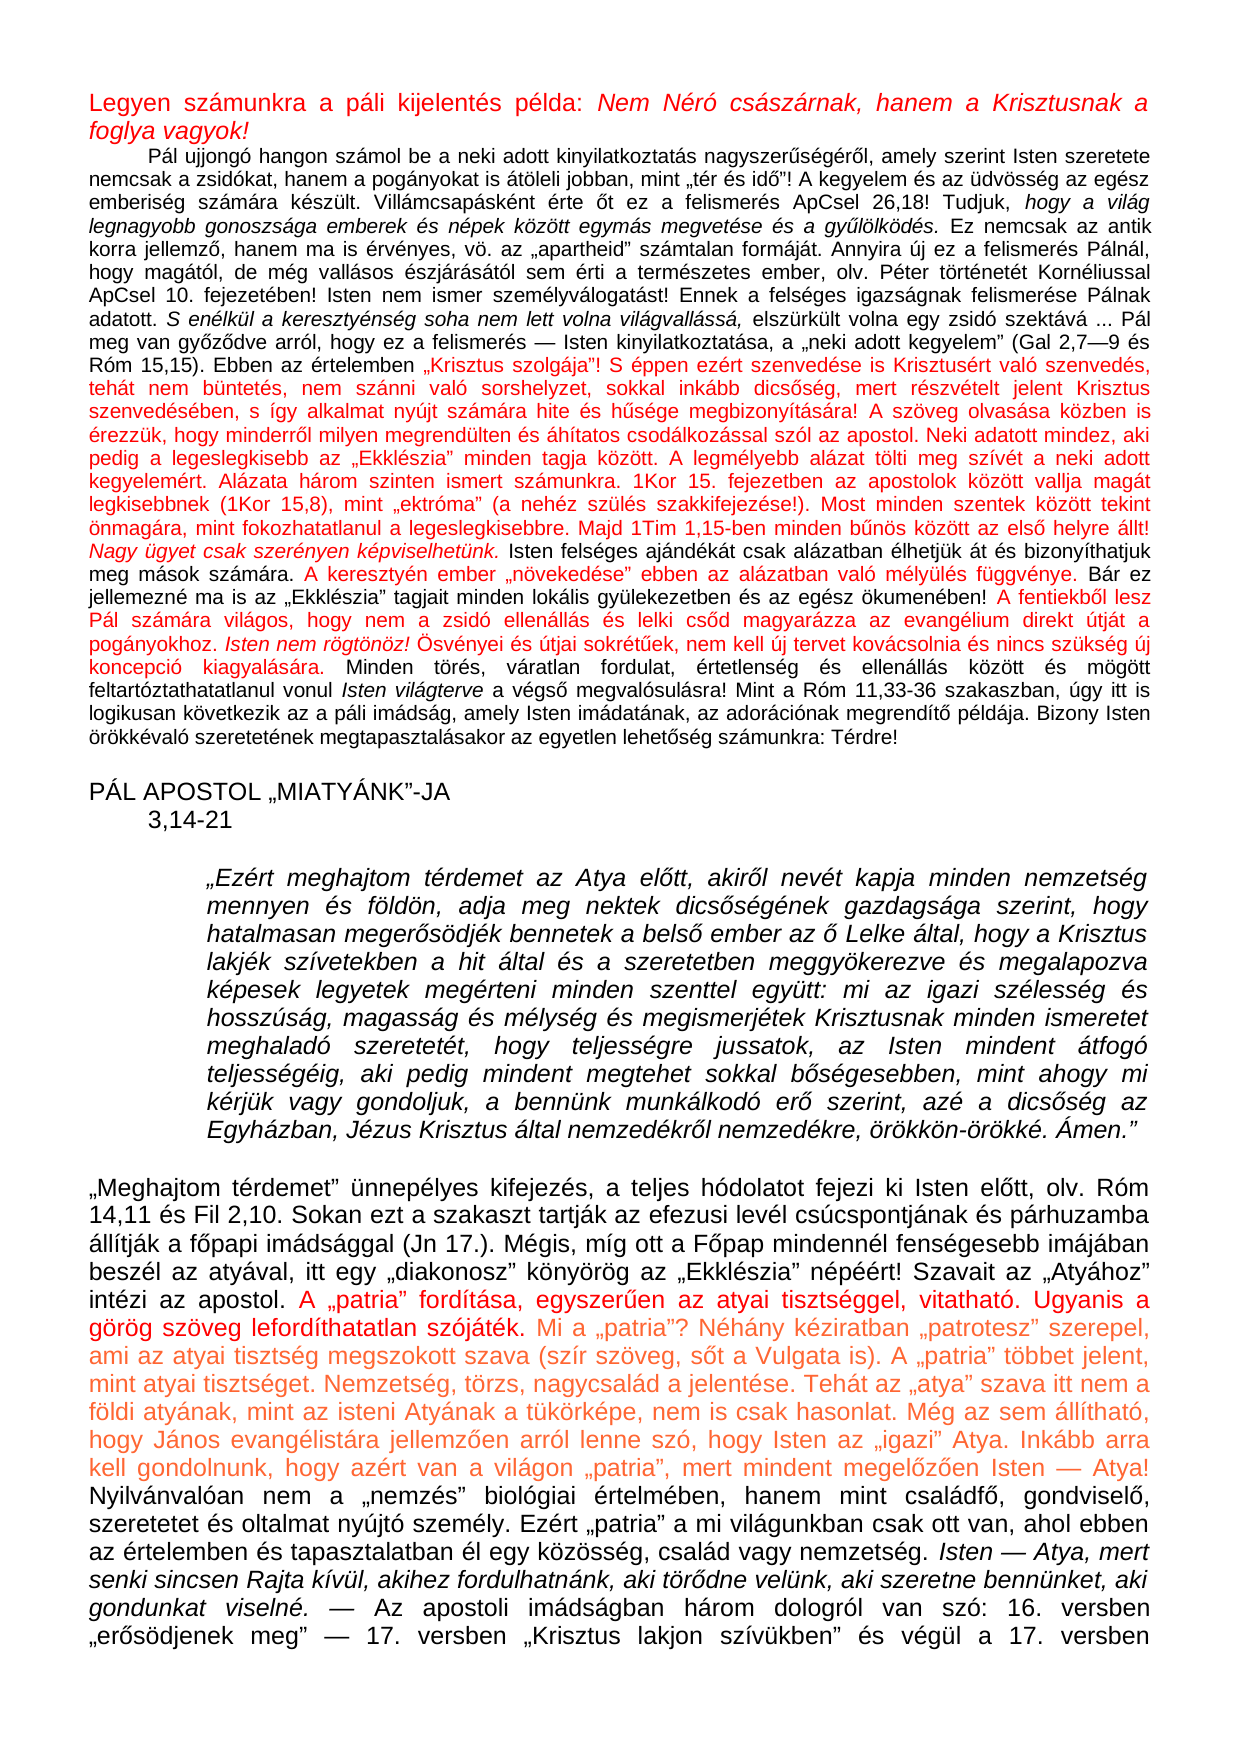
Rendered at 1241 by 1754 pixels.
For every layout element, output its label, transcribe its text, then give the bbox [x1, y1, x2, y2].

text Pál ujjongó hangon számol be a neki adott kinyilatkoztatás nagyszerűségéről, amely szerint Isten szeretete nemcsak a zsidókat, hanem a pogányokat is átöleli jobban, mint „tér és idő”! A kegyelem és az üdvösség az egész emberiség számára készült. Villámcsapásként érte őt ez a felismerés ApCsel 26,18! Tudjuk, hogy a világ legnagyobb gonoszsága emberek és népek között egymás megvetése és a gyűlölködés. Ez nemcsak az antik korra jellemző, hanem ma is érvényes, vö. az „apartheid” számtalan formáját. Annyira új ez a felismerés Pálnál, hogy magától, de még vallásos észjárásától sem érti a természetes ember, olv. Péter történetét Kornéliussal ApCsel 10. fejezetében! Isten nem ismer személyválogatást! Ennek a felséges igazságnak felismerése Pálnak adatott. S enélkül a keresztyénség soha nem lett volna világvallássá, elszürkült volna egy zsidó szektává ... Pál meg van győződve arról, hogy ez a felismerés — Isten kinyilatkoztatása, a „neki adott kegyelem” (Gal 2,7—9 és Róm 15,15). Ebben az értelemben „Krisztus szolgája”! S éppen ezért szenvedése is Krisztusért való szenvedés, tehát nem büntetés, nem szánni való sorshelyzet, sokkal inkább dicsőség, mert részvételt jelent Krisztus szenvedésében, s így alkalmat nyújt számára hite és hűsége megbizonyítására! A szöveg olvasása közben is érezzük, hogy minderről milyen megrendülten és áhítatos csodálkozással szól az apostol. Neki adatott mindez, aki pedig a legeslegkisebb az „Ekklészia” minden tagja között. A legmélyebb alázat tölti meg szívét a neki adott kegyelemért. Alázata három szinten ismert számunkra. 1Kor 15. fejezetben az apostolok között vallja magát legkisebbnek (1Kor 15,8), mint „ektróma” (a nehéz szülés szakkifejezése!). Most minden szentek között tekint önmagára, mint fokozhatatlanul a legeslegkisebbre. Majd 1Tim 1,15-ben minden bűnös között az első helyre állt! Nagy ügyet csak szerényen képviselhetünk. Isten felséges ajándékát csak alázatban élhetjük át és bizonyíthatjuk meg mások számára. A keresztyén ember „növekedése” ebben az alázatban való mélyülés függvénye. Bár ez jellemezné ma is az „Ekklészia” tagjait minden lokális gyülekezetben és az egész ökumenében! A fentiekből lesz Pál számára világos, hogy nem a zsidó ellenállás és lelki csőd magyarázza az evangélium direkt útját a pogányokhoz. Isten nem rögtönöz! Ösvényei és útjai sokrétűek, nem kell új tervet kovácsolnia és nincs szükség új koncepció kiagyalására. Minden törés, váratlan fordulat, értetlenség és ellenállás között és mögött feltartóztathatatlanul vonul Isten világterve a végső megvalósulásra! Mint a Róm 11,33-36 szakaszban, úgy itt is logikusan következik az a páli imádság, amely Isten imádatának, az adorációnak megrendítő példája. Bizony Isten örökkévaló szeretetének megtapasztalásakor az egyetlen lehetőség számunkra: Térdre! [88, 144, 1152, 748]
text PÁL APOSTOL „MIATYÁNK”-JA [88, 778, 1152, 806]
text 3,14-21 [88, 806, 1152, 834]
text „Ezért meghajtom térdemet az Atya előtt, akiről nevét kapja minden nemzetség mennyen és földön, adja meg nektek dicsőségének gazdagsága szerint, hogy hatalmasan megerősödjék bennetek a belső ember az ő Lelke által, hogy a Krisztus lakjék szívetekben a hit által és a szeretetben meggyökerezve és megalapozva képesek legyetek megérteni minden szenttel együtt: mi az igazi szélesség és hosszúság, magasság és mélység és megismerjétek Krisztusnak minden ismeretet meghaladó szeretetét, hogy teljességre jussatok, az Isten mindent átfogó teljességéig, aki pedig mindent megtehet sokkal bőségesebben, mint ahogy mi kérjük vagy gondoljuk, a bennünk munkálkodó erő szerint, azé a dicsőség az Egyházban, Jézus Krisztus által nemzedékről nemzedékre, örökkön-örökké. Ámen.” [207, 863, 1152, 1144]
text „Meghajtom térdemet” ünnepélyes kifejezés, a teljes hódolatot fejezi ki Isten előtt, olv. Róm 14,11 és Fil 2,10. Sokan ezt a szakaszt tartják az efezusi levél csúcspontjának és párhuzamba állítják a főpapi imádsággal (Jn 17.). Mégis, míg ott a Főpap mindennél fenségesebb imájában beszél az atyával, itt egy „diakonosz” könyörög az „Ekklészia” népéért! Szavait az „Atyához” intézi az apostol. A „patria” fordítása, egyszerűen az atyai tisztséggel, vitatható. Ugyanis a görög szöveg lefordíthatatlan szójáték. Mi a „patria”? Néhány kéziratban „patrotesz” szerepel, ami az atyai tisztség megszokott szava (szír szöveg, sőt a Vulgata is). A „patria” többet jelent, mint atyai tisztséget. Nemzetség, törzs, nagycsalád a jelentése. Tehát az „atya” szava itt nem a földi atyának, mint az isteni Atyának a tükörképe, nem is csak hasonlat. Még az sem állítható, hogy János evangélistára jellemzően arról lenne szó, hogy Isten az „igazi” Atya. Inkább arra kell gondolnunk, hogy azért van a világon „patria”, mert mindent megelőzően Isten — Atya! Nyilvánvalóan nem a „nemzés” biológiai értelmében, hanem mint családfő, gondviselő, szeretetet és oltalmat nyújtó személy. Ezért „patria” a mi világunkban csak ott van, ahol ebben az értelemben és tapasztalatban él egy közösség, család vagy nemzetség. Isten — Atya, mert senki sincsen Rajta kívül, akihez fordulhatnánk, aki törődne velünk, aki szeretne bennünket, aki gondunkat viselné. — Az apostoli imádságban három dologról van szó: 16. versben „erősödjenek meg” — 17. versben „Krisztus lakjon szívükben” és végül a 17. versben [88, 1173, 1152, 1649]
text Legyen számunkra a páli kijelentés példa: Nem Néró császárnak, hanem a Krisztusnak a foglya vagyok! [88, 88, 1152, 144]
